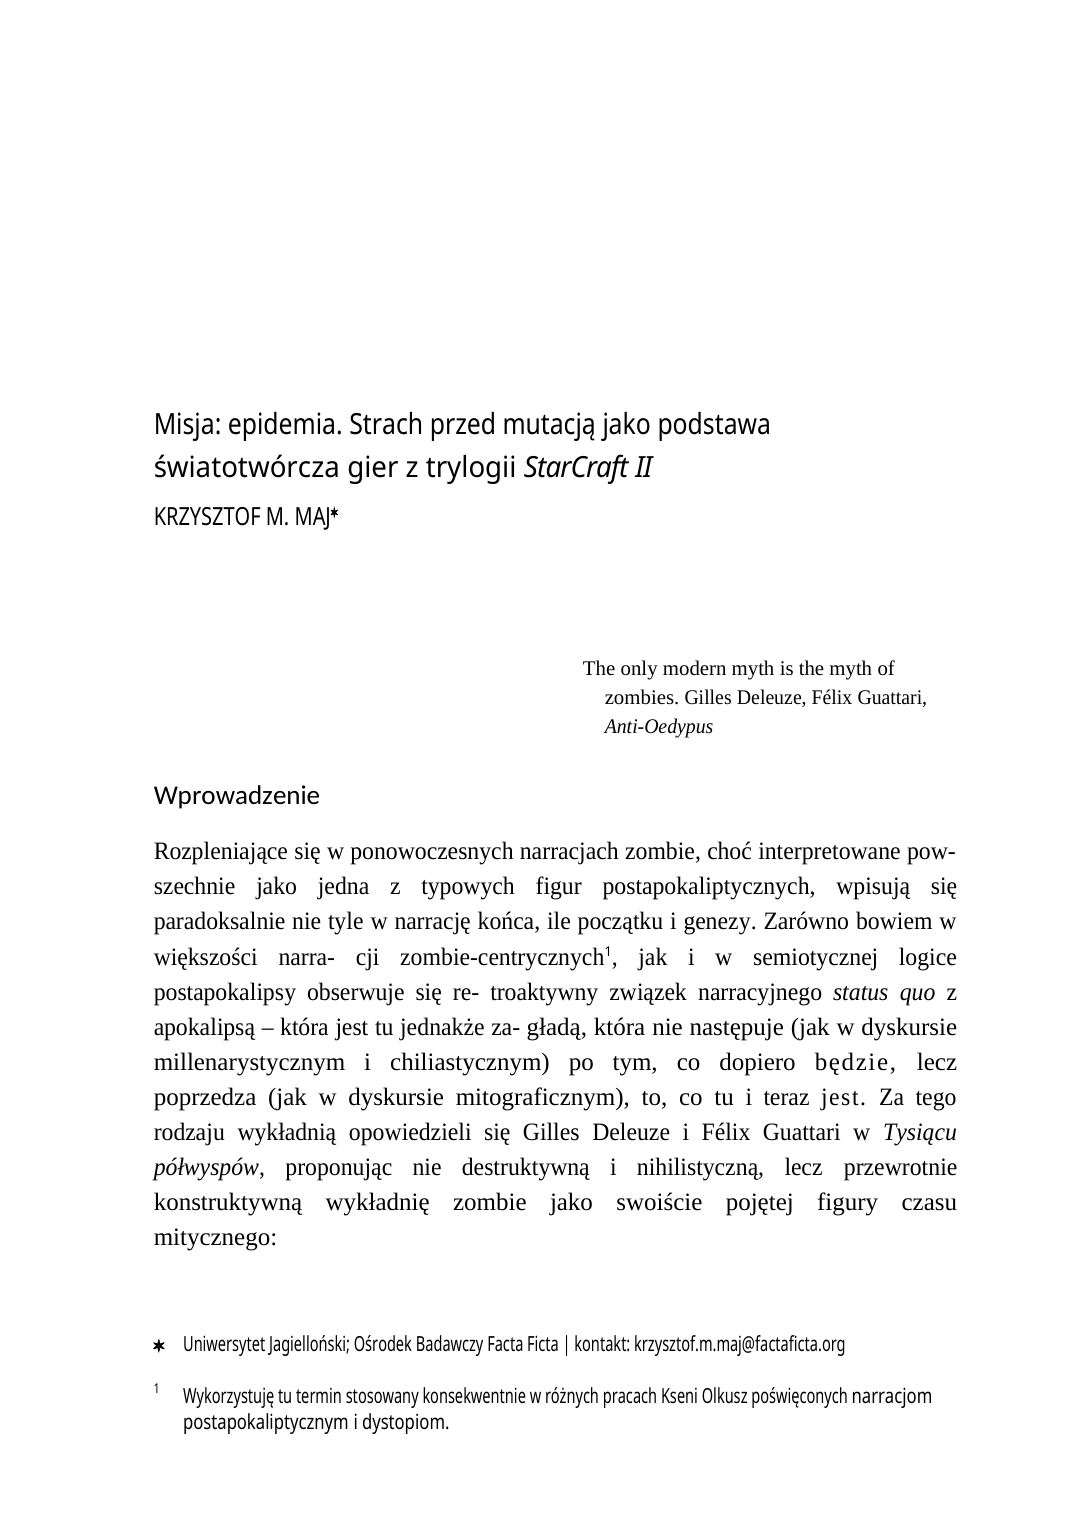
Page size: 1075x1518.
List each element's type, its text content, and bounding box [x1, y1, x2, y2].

text Rozpleniające się w ponowoczesnych narracjach zombie, choć interpretowane pow- szechnie jako jedna z typowych figur postapokaliptycznych, wpisują się paradoksalnie nie tyle w narrację końca, ile początku i genezy. Zarówno bowiem w większości narra- cji zombie-centrycznych1, jak i w semiotycznej logice postapokalipsy obserwuje się re- troaktywny związek narracyjnego status quo z apokalipsą – która jest tu jednakże za- gładą, która nie następuje (jak w dyskursie millenarystycznym i chiliastycznym) po tym, co dopiero będzie, lecz poprzedza (jak w dyskursie mitograficznym), to, co tu i teraz jest. Za tego rodzaju wykładnią opowiedzieli się Gilles Deleuze i Félix Guattari w Tysiącu półwyspów, proponując nie destruktywną i nihilistyczną, lecz przewrotnie konstruktywną wykładnię zombie jako swoiście pojętej figury czasu mitycznego: [153, 836, 957, 1251]
text KRZYSZTOF M. MAJ [153, 499, 968, 533]
text The only modern myth is the myth of zombies. Gilles Deleuze, Félix Guattari, Anti-Oedypus [583, 656, 957, 738]
text Misja: epidemia. Strach przed mutacją jako podstawa światotwórcza gier z trylogii StarCraft II [153, 403, 855, 486]
text 1 Wykorzystuję tu termin stosowany konsekwentnie w różnych pracach Kseni Olkusz poświęconych narracjom postapokaliptycznym i dystopiom. [153, 1381, 957, 1436]
list Uniwersytet Jagielloński; Ośrodek Badawczy Facta Ficta | kontakt: krzysztof.m.maj@factaficta.org [153, 1329, 968, 1357]
subtitle Wprowadzenie [153, 778, 968, 811]
